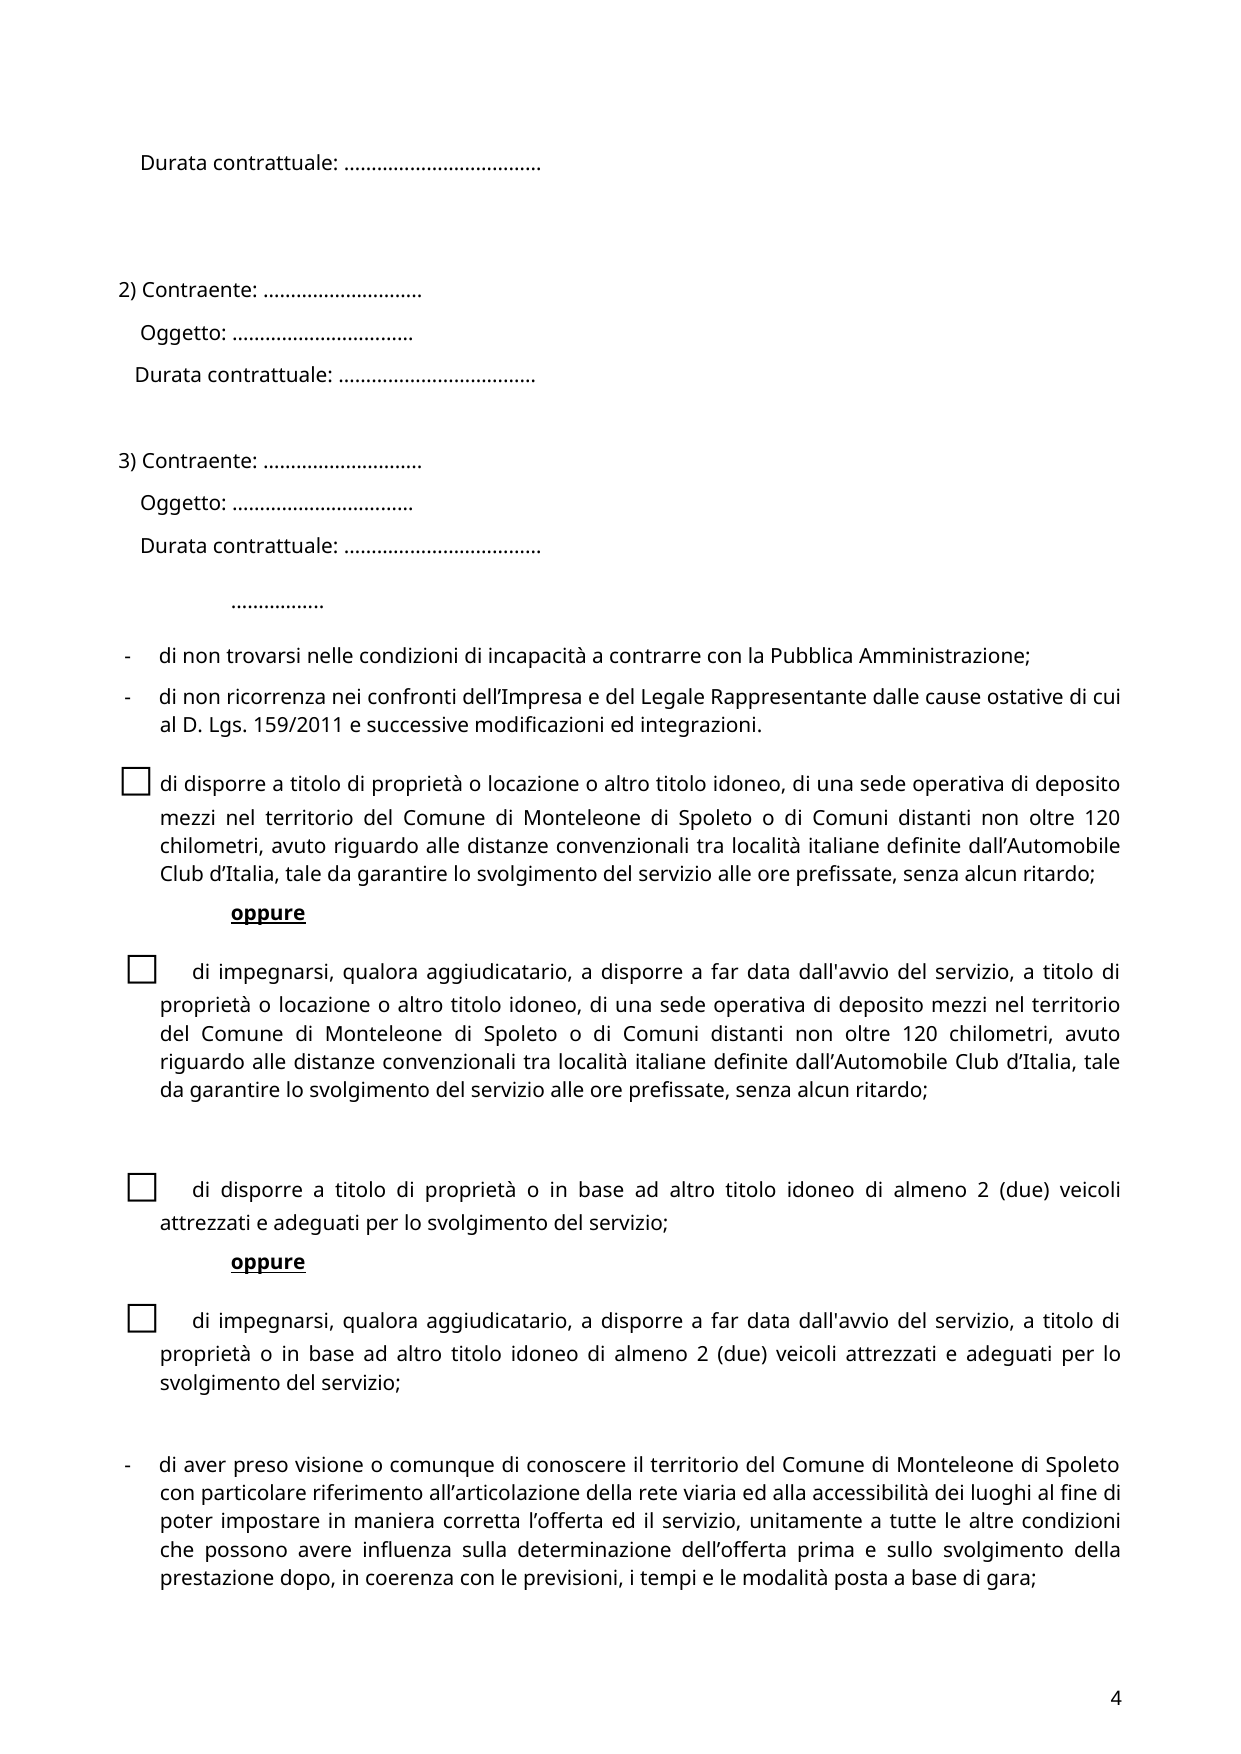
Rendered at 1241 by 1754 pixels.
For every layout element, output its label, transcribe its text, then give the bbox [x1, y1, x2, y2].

text □ di impegnarsi, qualora aggiudicatario, a disporre a far data dall'avvio del servizio, a titolo di proprietà o locazione o altro titolo idoneo, di una sede operativa di deposito mezzi nel territorio del Comune di Monteleone di Spoleto o di Comuni distanti non oltre 120 chilometri, avuto riguardo alle distanze convenzionali tra località italiane definite dall’Automobile Club d’Italia, tale da garantire lo svolgimento del servizio alle ore prefissate, senza alcun ritardo; [124, 939, 1122, 1104]
text Durata contrattuale: ……………………………… [118, 361, 1122, 389]
text □ di impegnarsi, qualora aggiudicatario, a disporre a far data dall'avvio del servizio, a titolo di proprietà o in base ad altro titolo idoneo di almeno 2 (due) veicoli attrezzati e adeguati per lo svolgimento del servizio; [124, 1288, 1122, 1396]
list di non trovarsi nelle condizioni di incapacità a contrarre con la Pubblica Amministrazione; [124, 641, 1122, 670]
text Durata contrattuale: ……………………………… [118, 148, 1122, 176]
list di aver preso visione o comunque di conoscere il territorio del Comune di Monteleone di Spoleto con particolare riferimento all’articolazione della rete viaria ed alla accessibilità dei luoghi al fine di poter impostare in maniera corretta l’offerta ed il servizio, unitamente a tutte le altre condizioni che possono avere influenza sulla determinazione dell’offerta prima e sullo svolgimento della prestazione dopo, in coerenza con le previsioni, i tempi e le modalità posta a base di gara; [124, 1450, 1122, 1592]
list di non ricorrenza nei confronti dell’Impresa e del Legale Rappresentante dalle cause ostative di cui al D. Lgs. 159/2011 e successive modificazioni ed integrazioni. [124, 682, 1122, 739]
text 3) Contraente: ……………………….. [118, 446, 1122, 474]
list …………….. [193, 586, 1122, 614]
text □ di disporre a titolo di proprietà o locazione o altro titolo idoneo, di una sede operativa di deposito mezzi nel territorio del Comune di Monteleone di Spoleto o di Comuni distanti non oltre 120 chilometri, avuto riguardo alle distanze convenzionali tra località italiane definite dall’Automobile Club d’Italia, tale da garantire lo svolgimento del servizio alle ore prefissate, senza alcun ritardo; [118, 752, 1122, 888]
text Oggetto: …………………………… [118, 318, 1122, 346]
text Oggetto: …………………………… [118, 488, 1122, 517]
text □ di disporre a titolo di proprietà o in base ad altro titolo idoneo di almeno 2 (due) veicoli attrezzati e adeguati per lo svolgimento del servizio; [124, 1157, 1122, 1237]
list oppure [193, 1247, 1122, 1276]
text Durata contrattuale: ……………………………… [118, 531, 1122, 559]
list oppure [193, 898, 1122, 927]
text 2) Contraente: ……………………….. [118, 275, 1122, 304]
